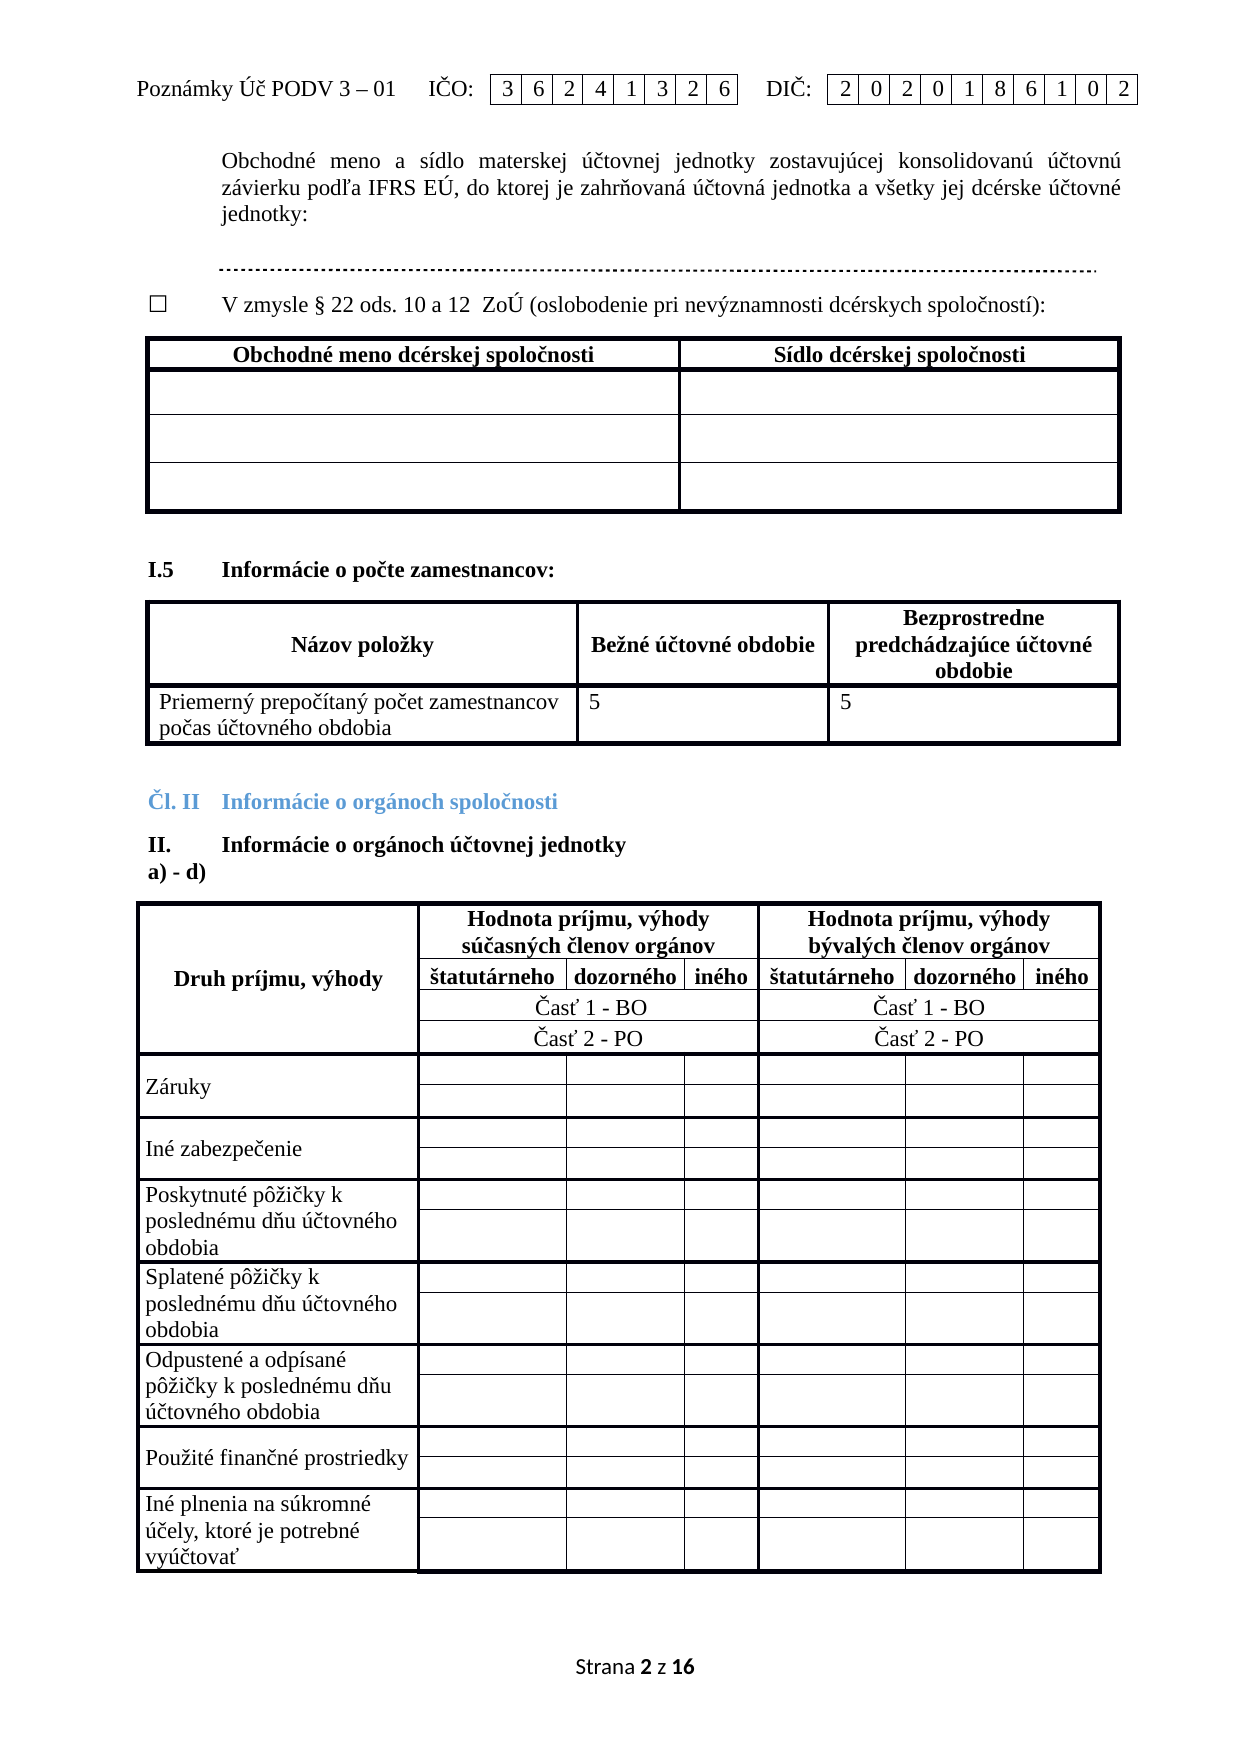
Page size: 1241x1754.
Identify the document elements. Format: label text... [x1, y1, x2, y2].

table_cell [681, 415, 1117, 462]
table_cell [1024, 1056, 1098, 1084]
table_cell [420, 1518, 566, 1569]
table_cell dozorného [906, 959, 1023, 989]
table_cell [760, 1375, 905, 1425]
table_cell Časť 2 - PO [420, 1021, 757, 1052]
table_cell [906, 1375, 1023, 1425]
table_cell iného [1024, 959, 1098, 989]
text II. Informácie o orgánoch účtovnej jednotky [148, 831, 1122, 858]
table_cell [420, 1490, 566, 1517]
table_cell [760, 1428, 905, 1456]
table_cell [906, 1428, 1023, 1456]
table_cell [760, 1119, 905, 1147]
table_cell [760, 1346, 905, 1374]
table_cell štatutárneho [760, 959, 905, 989]
table_cell [760, 1518, 905, 1569]
table_cell štatutárneho [420, 959, 566, 989]
table_cell [420, 1346, 566, 1374]
table_cell [685, 1181, 757, 1209]
table_cell [760, 1210, 905, 1260]
table_cell [420, 1210, 566, 1260]
table_header Hodnota príjmu, výhody súčasných členov orgánov [420, 906, 757, 958]
table_cell 5 [579, 688, 827, 741]
text ☐ V zmysle § 22 ods. 10 a 12 ZoÚ (oslobodenie pri nevýznamnosti dcérskych spoločností): [148, 288, 1122, 319]
table_cell dozorného [567, 959, 684, 989]
table_cell [150, 463, 678, 509]
table_header Sídlo dcérskej spoločnosti [681, 341, 1117, 367]
table_cell Použité finančné prostriedky [140, 1428, 417, 1487]
table_cell Poskytnuté pôžičky k poslednému dňu účtovného obdobia [140, 1181, 417, 1260]
table_cell [420, 1085, 566, 1116]
table_cell [1024, 1490, 1098, 1517]
table_cell [567, 1181, 684, 1209]
table_header Bežné účtovné obdobie [579, 604, 827, 683]
table_cell [567, 1210, 684, 1260]
table_cell [685, 1375, 757, 1425]
table_cell [906, 1264, 1023, 1292]
table_cell [567, 1346, 684, 1374]
table_cell [567, 1375, 684, 1425]
table_cell [1024, 1181, 1098, 1209]
table_cell [567, 1119, 684, 1147]
table_cell [760, 1490, 905, 1517]
table_cell [567, 1457, 684, 1487]
text I.5 Informácie o počte zamestnancov: [148, 557, 1122, 583]
table_cell [760, 1264, 905, 1292]
table_cell [906, 1119, 1023, 1147]
table_cell [685, 1210, 757, 1260]
table_cell [685, 1346, 757, 1374]
table_cell [685, 1264, 757, 1292]
table_cell [420, 1428, 566, 1456]
table_cell [420, 1181, 566, 1209]
table_cell 5 [830, 688, 1117, 741]
table_cell [567, 1490, 684, 1517]
table_cell [906, 1490, 1023, 1517]
table_cell [760, 1148, 905, 1178]
table_cell [685, 1148, 757, 1178]
text a) - d) [148, 858, 1122, 884]
table_cell [906, 1181, 1023, 1209]
table_cell Časť 1 - BO [420, 990, 757, 1020]
table_header Názov položky [150, 604, 576, 683]
table_cell iného [685, 959, 757, 989]
table_cell [567, 1056, 684, 1084]
table_cell [685, 1518, 757, 1569]
table_cell Časť 1 - BO [760, 990, 1098, 1020]
table_cell [567, 1518, 684, 1569]
table_cell Splatené pôžičky k poslednému dňu účtovného obdobia [140, 1264, 417, 1342]
table_cell [906, 1056, 1023, 1084]
table_header Obchodné meno dcérskej spoločnosti [150, 341, 678, 367]
table_cell [906, 1293, 1023, 1342]
table_cell [685, 1085, 757, 1116]
table_cell [906, 1346, 1023, 1374]
table_cell [685, 1119, 757, 1147]
table_cell Iné zabezpečenie [140, 1119, 417, 1178]
table_cell [420, 1457, 566, 1487]
table_cell [685, 1293, 757, 1342]
table_cell [760, 1056, 905, 1084]
table_cell [1024, 1428, 1098, 1456]
table_cell [1024, 1457, 1098, 1487]
table_header Druh príjmu, výhody [140, 906, 417, 1052]
table_cell [567, 1264, 684, 1292]
table_cell [1024, 1264, 1098, 1292]
table_cell [1024, 1210, 1098, 1260]
table_cell [1024, 1375, 1098, 1425]
table_cell [420, 1375, 566, 1425]
table_cell [567, 1085, 684, 1116]
table_cell [1024, 1085, 1098, 1116]
table_cell [1024, 1119, 1098, 1147]
table_cell Priemerný prepočítaný počet zamestnancov počas účtovného obdobia [150, 688, 576, 741]
table_cell [1024, 1148, 1098, 1178]
table_cell [685, 1457, 757, 1487]
table_cell [760, 1181, 905, 1209]
table_cell [760, 1457, 905, 1487]
table_cell [1024, 1293, 1098, 1342]
table_cell Odpustené a odpísané pôžičky k poslednému dňu účtovného obdobia [140, 1346, 417, 1425]
table_cell Záruky [140, 1056, 417, 1116]
table_cell [150, 372, 678, 414]
table_header Bezprostredne predchádzajúce účtovné obdobie [830, 604, 1117, 683]
table_cell [906, 1148, 1023, 1178]
table_cell [567, 1293, 684, 1342]
table_cell [1024, 1346, 1098, 1374]
table_header Hodnota príjmu, výhody bývalých členov orgánov [760, 906, 1098, 958]
table_cell [420, 1119, 566, 1147]
table_cell [906, 1085, 1023, 1116]
table_cell [685, 1428, 757, 1456]
text Čl. II Informácie o orgánoch spoločnosti [148, 788, 1122, 815]
table_cell [420, 1148, 566, 1178]
table_cell [420, 1264, 566, 1292]
table_cell [567, 1148, 684, 1178]
text Obchodné meno a sídlo materskej účtovnej jednotky zostavujúcej konsolidovanú účtovnú závierku podľa IFRS EÚ, do ktorej je zahrňovaná účtovná jednotka a všetky jej dcérske účtovné jednotky: [221, 148, 1122, 227]
table_cell [567, 1428, 684, 1456]
table_cell [1024, 1518, 1098, 1569]
table_cell [760, 1085, 905, 1116]
table_cell [681, 463, 1117, 509]
table_cell [685, 1490, 757, 1517]
table_cell [420, 1293, 566, 1342]
table_cell [906, 1210, 1023, 1260]
table_cell [681, 372, 1117, 414]
table_cell [906, 1457, 1023, 1487]
table_cell [420, 1056, 566, 1084]
table_cell Iné plnenia na súkromné účely, ktoré je potrebné vyúčtovať [140, 1490, 417, 1569]
table_cell Časť 2 - PO [760, 1021, 1098, 1052]
table_cell [906, 1518, 1023, 1569]
table_cell [760, 1293, 905, 1342]
table_cell [150, 415, 678, 462]
table_cell [685, 1056, 757, 1084]
